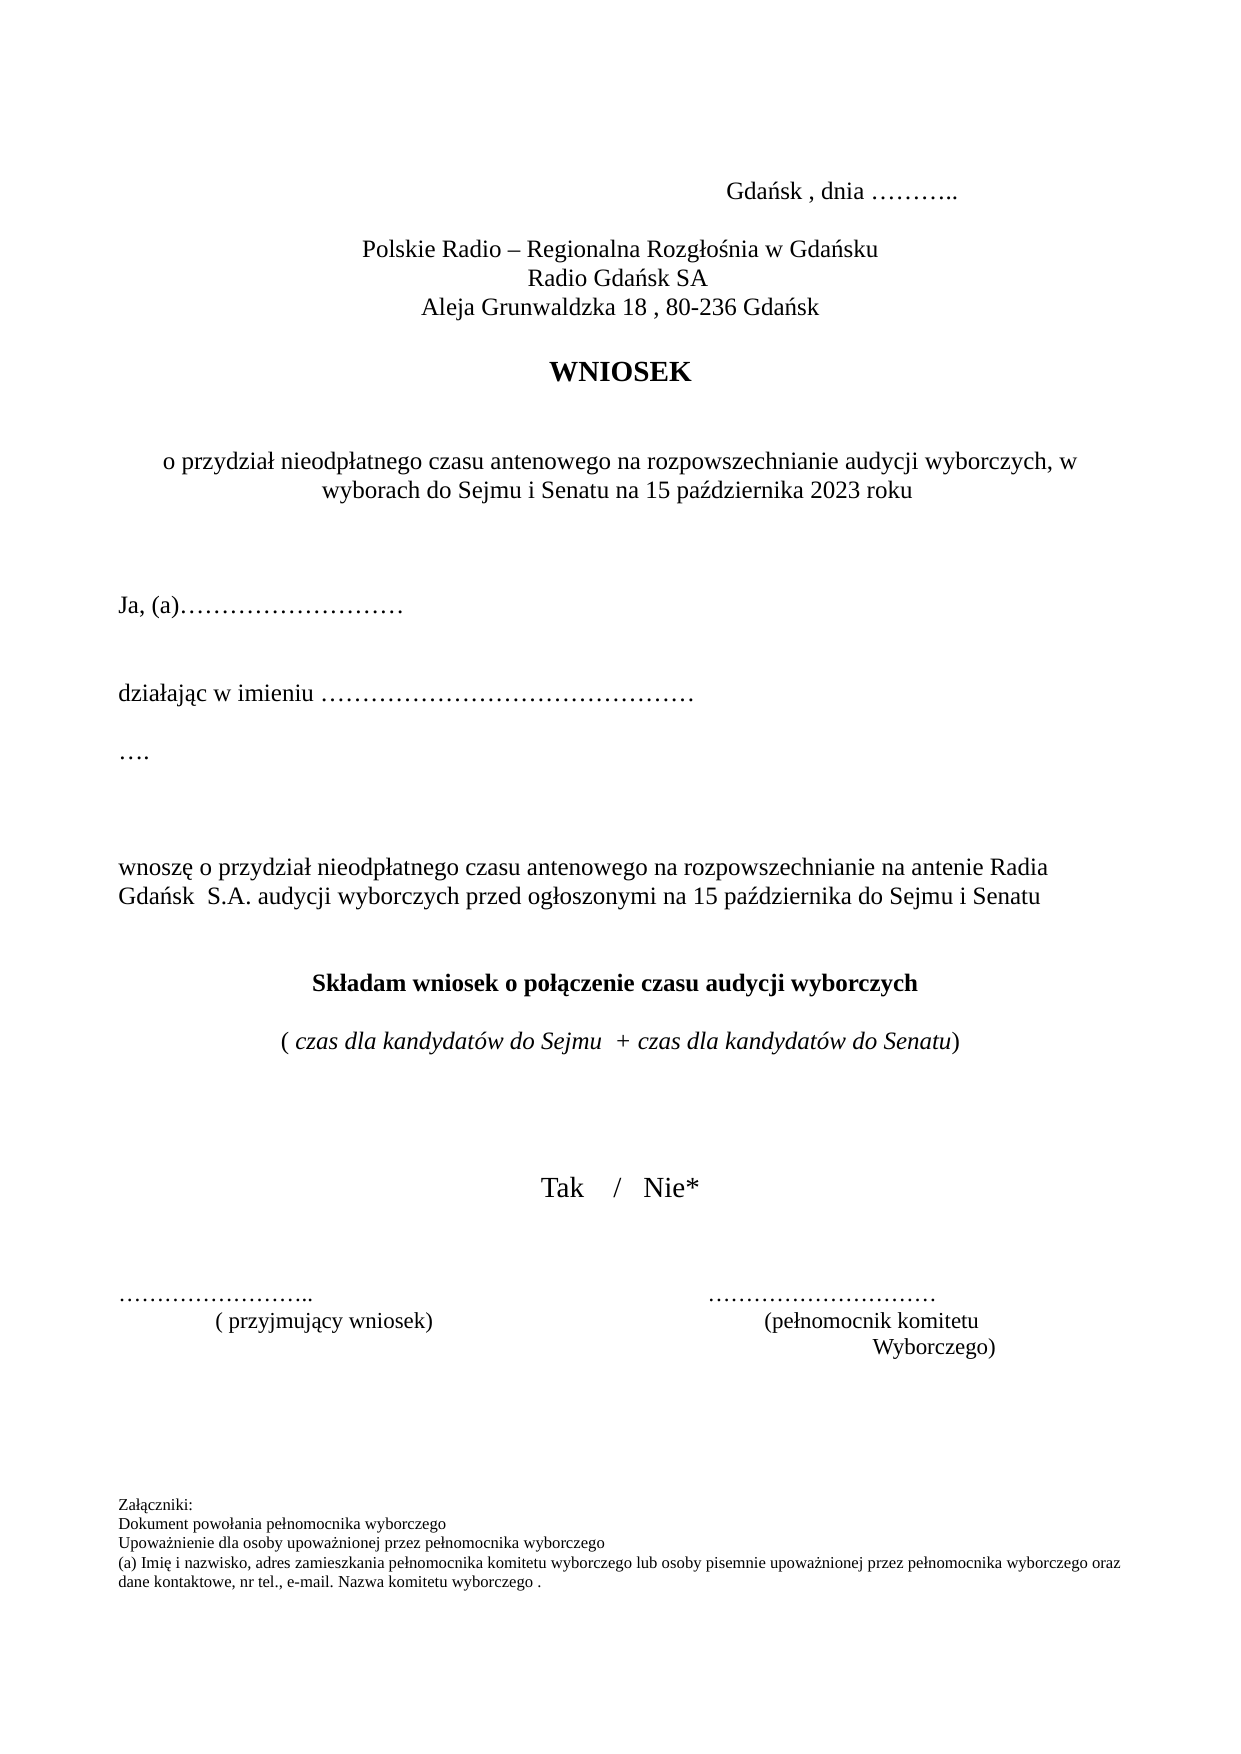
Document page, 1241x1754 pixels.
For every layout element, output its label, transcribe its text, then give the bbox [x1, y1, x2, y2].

text Gdańsk , dnia ……….. [118, 176, 1122, 205]
text wnoszę o przydział nieodpłatnego czasu antenowego na rozpowszechnianie na antenie Radia Gdańsk S.A. audycji wyborczych przed ogłoszonymi na 15 października do Sejmu i Senatu [118, 852, 1122, 938]
text Polskie Radio – Regionalna Rozgłośnia w Gdańsku Radio Gdańsk SA Aleja Grunwaldzka 18 , 80-236 Gdańsk WNIOSEK [118, 234, 1122, 388]
text Składam wniosek o połączenie czasu audycji wyborczych [118, 968, 1122, 997]
text Załączniki: Dokument powołania pełnomocnika wyborczego Upoważnienie dla osoby upoważnionej przez pełnomocnika wyborczego (a) Imię i nazwisko, adres zamieszkania pełnomocnika komitetu wyborczego lub osoby pisemnie upoważnionej przez pełnomocnika wyborczego oraz dane kontaktowe, nr tel., e-mail. Nazwa komitetu wyborczego . [118, 1495, 1122, 1591]
text działając w imieniu ……………………………………… [118, 649, 1122, 706]
text …. [118, 736, 1122, 764]
text ( czas dla kandydatów do Sejmu + czas dla kandydatów do Senatu) [118, 1026, 1122, 1055]
text Tak / Nie* [118, 1170, 1122, 1203]
text Wyborczego) [118, 1333, 1122, 1359]
text ( przyjmujący wniosek) (pełnomocnik komitetu [118, 1307, 1122, 1333]
text o przydział nieodpłatnego czasu antenowego na rozpowszechnianie audycji wyborczych, w wyborach do Sejmu i Senatu na 15 października 2023 roku [118, 417, 1122, 561]
text …………………….. ………………………… [118, 1280, 1122, 1307]
text Ja, (a)……………………… [118, 591, 1122, 619]
